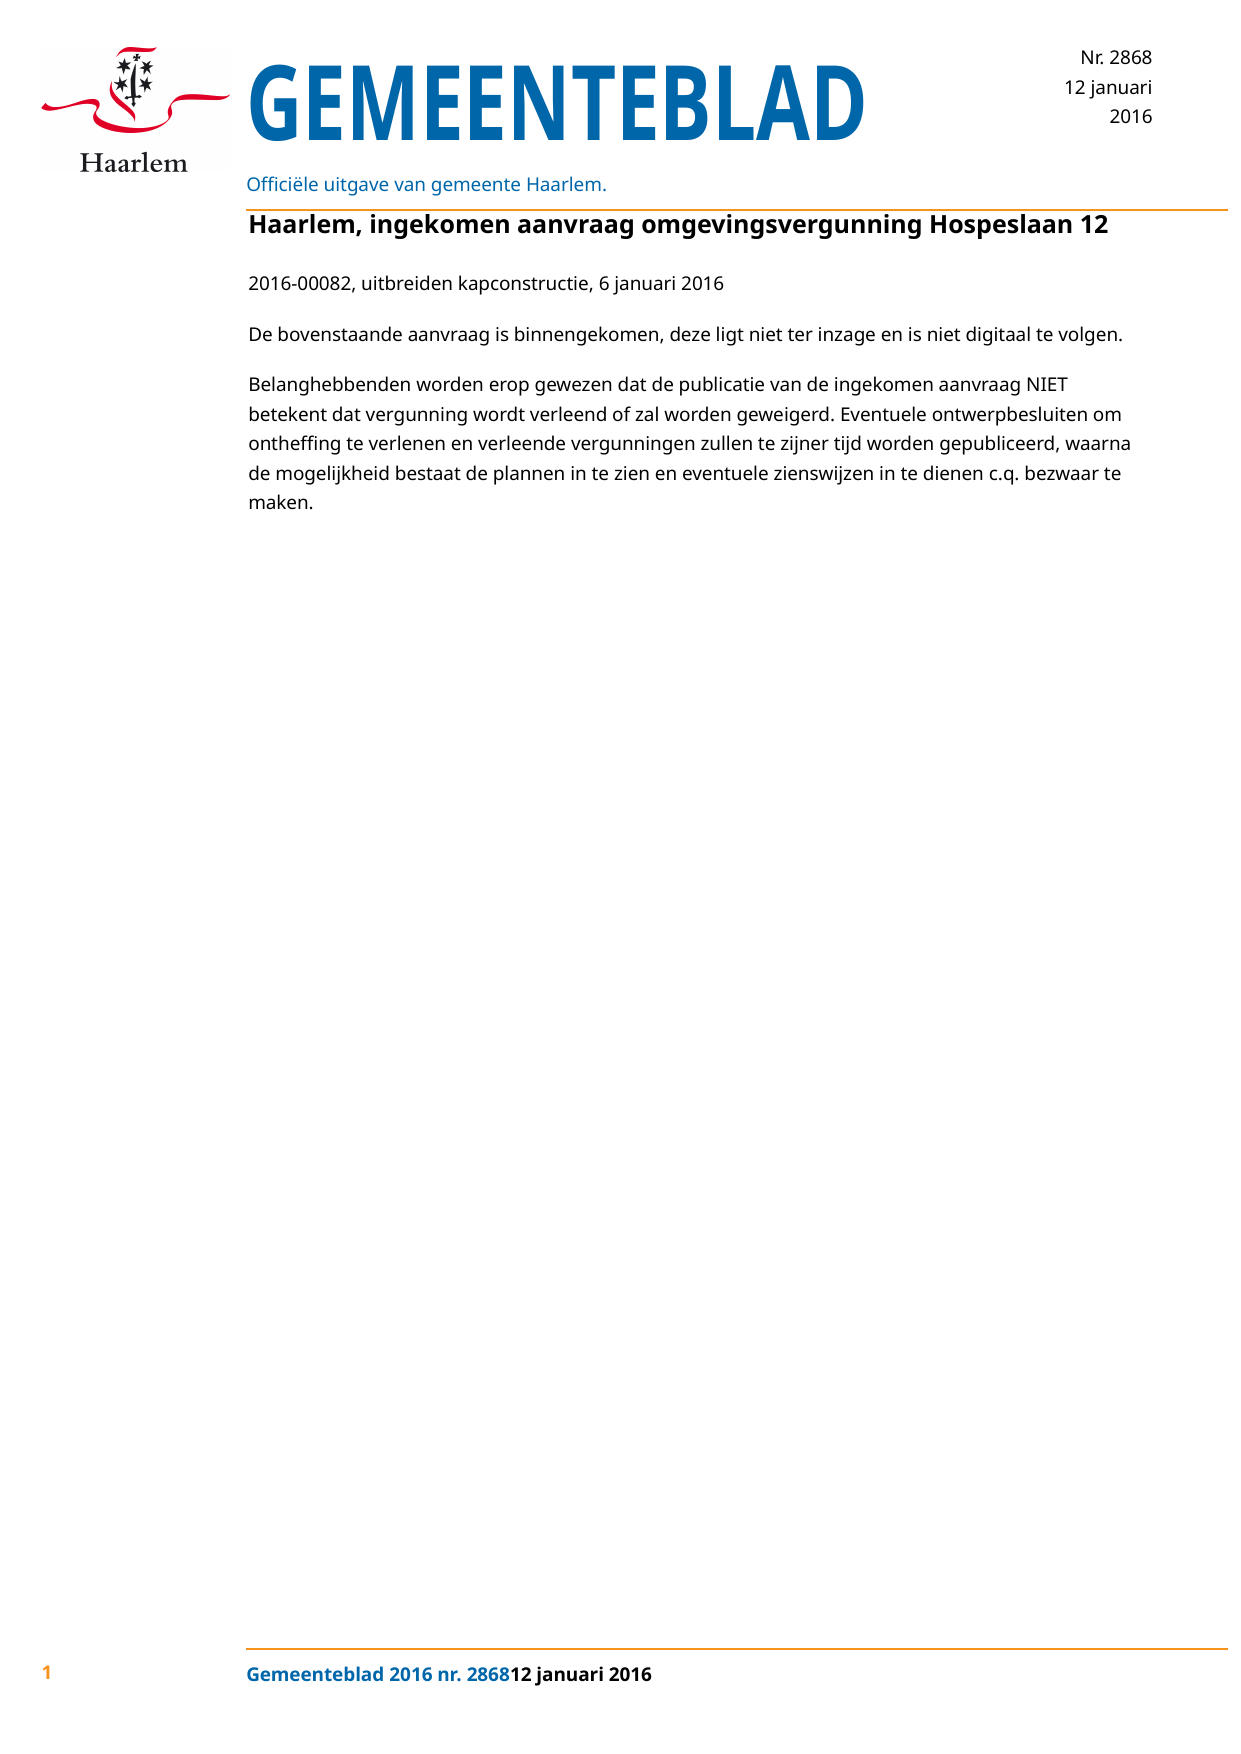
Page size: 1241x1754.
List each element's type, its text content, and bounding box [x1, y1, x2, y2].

text Haarlem, ingekomen aanvraag omgevingsvergunning Hospeslaan 12 [248, 211, 1152, 241]
picture [41, 47, 231, 172]
text 2016-00082, uitbreiden kapconstructie, 6 januari 2016 [248, 270, 1152, 296]
text De bovenstaande aanvraag is binnengekomen, deze ligt niet ter inzage en is niet digitaal te volgen. [248, 321, 1152, 346]
text Belanghebbenden worden erop gewezen dat de publicatie van de ingekomen aanvraag NIET betekent dat vergunning wordt verleend of zal worden geweigerd. Eventuele ontwerpbesluiten om ontheffing te verlenen en verleende vergunningen zullen te zijner tijd worden gepubliceerd, waarna de mogelijkheid bestaat de plannen in te zien en eventuele zienswijzen in te dienen c.q. bezwaar te maken. [248, 371, 1152, 515]
